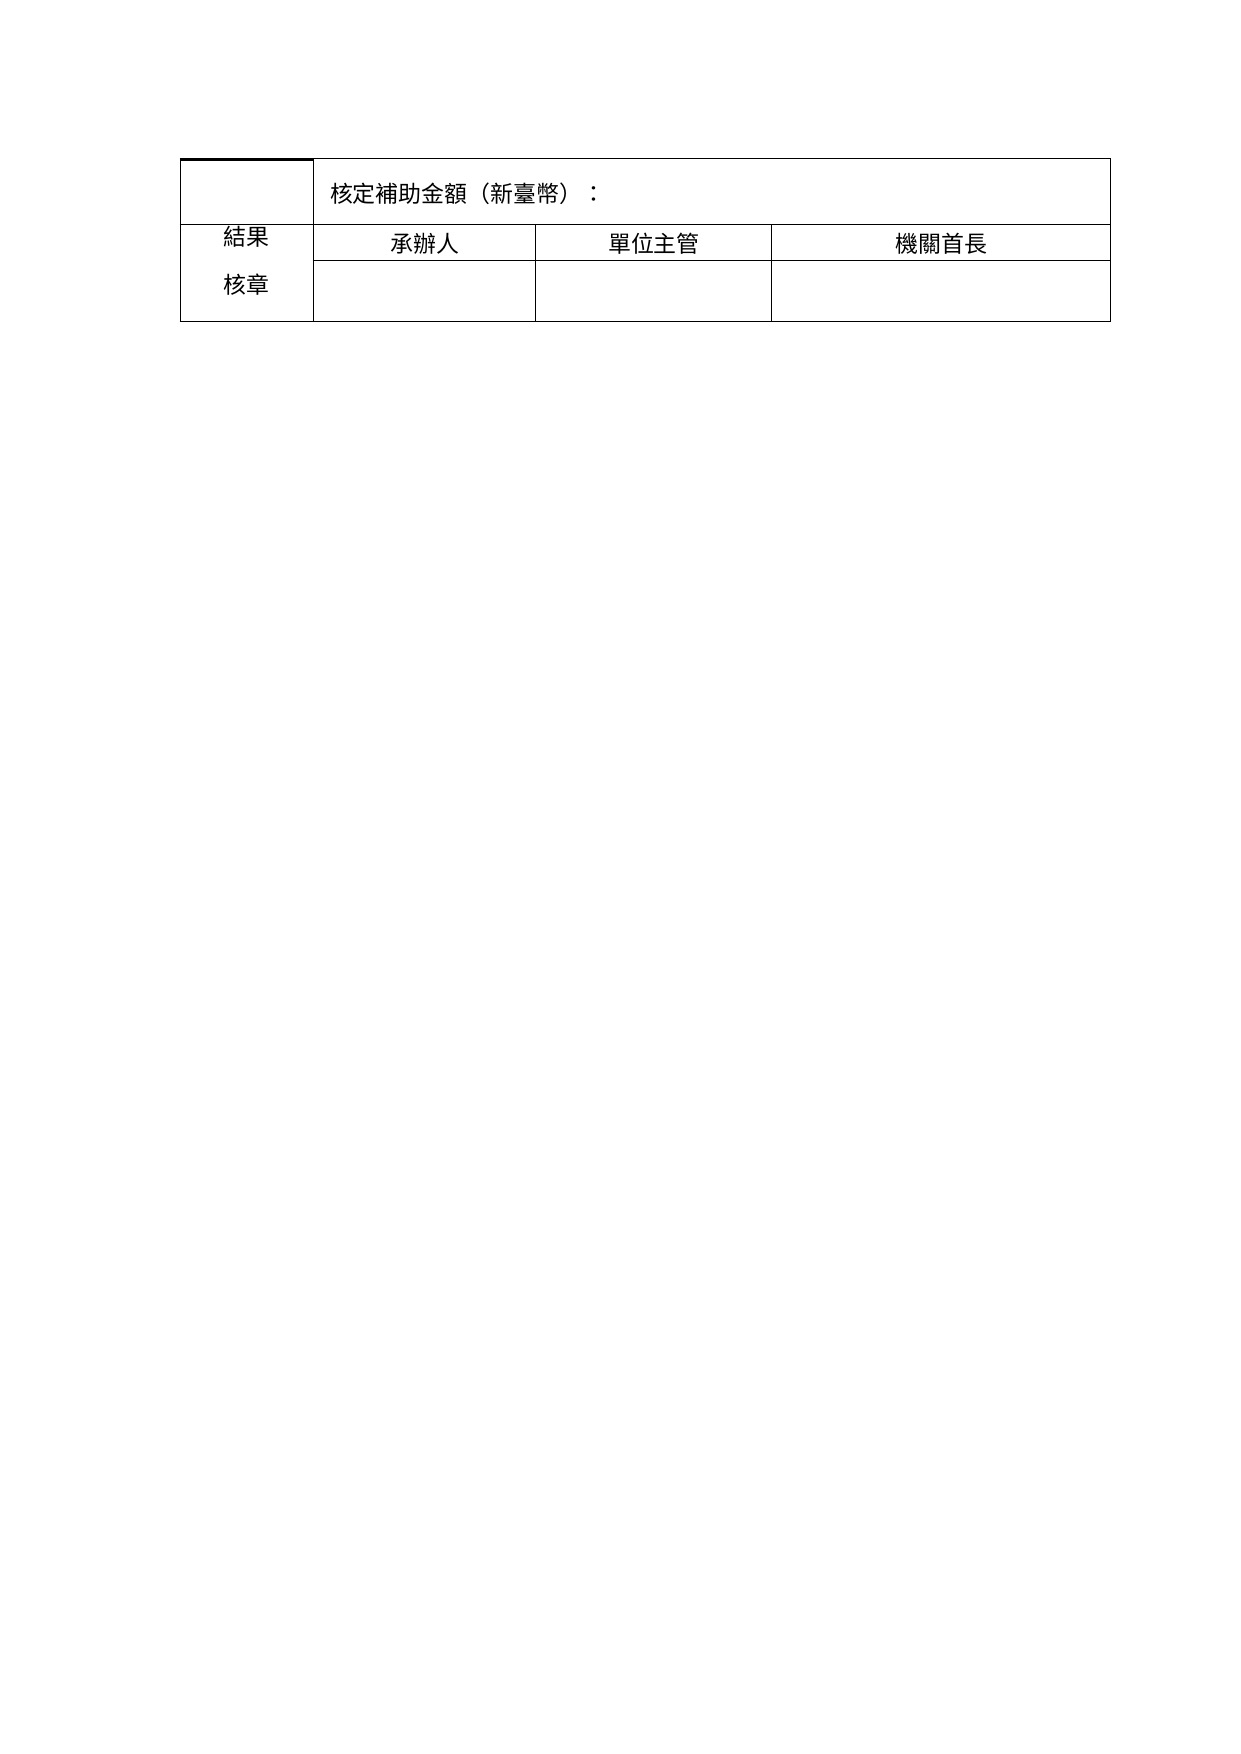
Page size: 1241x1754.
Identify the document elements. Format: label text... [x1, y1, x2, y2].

table_cell [536, 261, 771, 321]
table_cell 核定補助金額（新臺幣）： [314, 159, 1110, 224]
table_cell [772, 261, 1110, 321]
table_cell 機關首長 [772, 225, 1110, 260]
table_cell 承辦人 [314, 225, 535, 260]
table_cell 單位主管 [536, 225, 771, 260]
table_cell 核章 [181, 225, 313, 321]
table_cell 核定 結果 [181, 161, 313, 224]
table_cell [314, 261, 535, 321]
